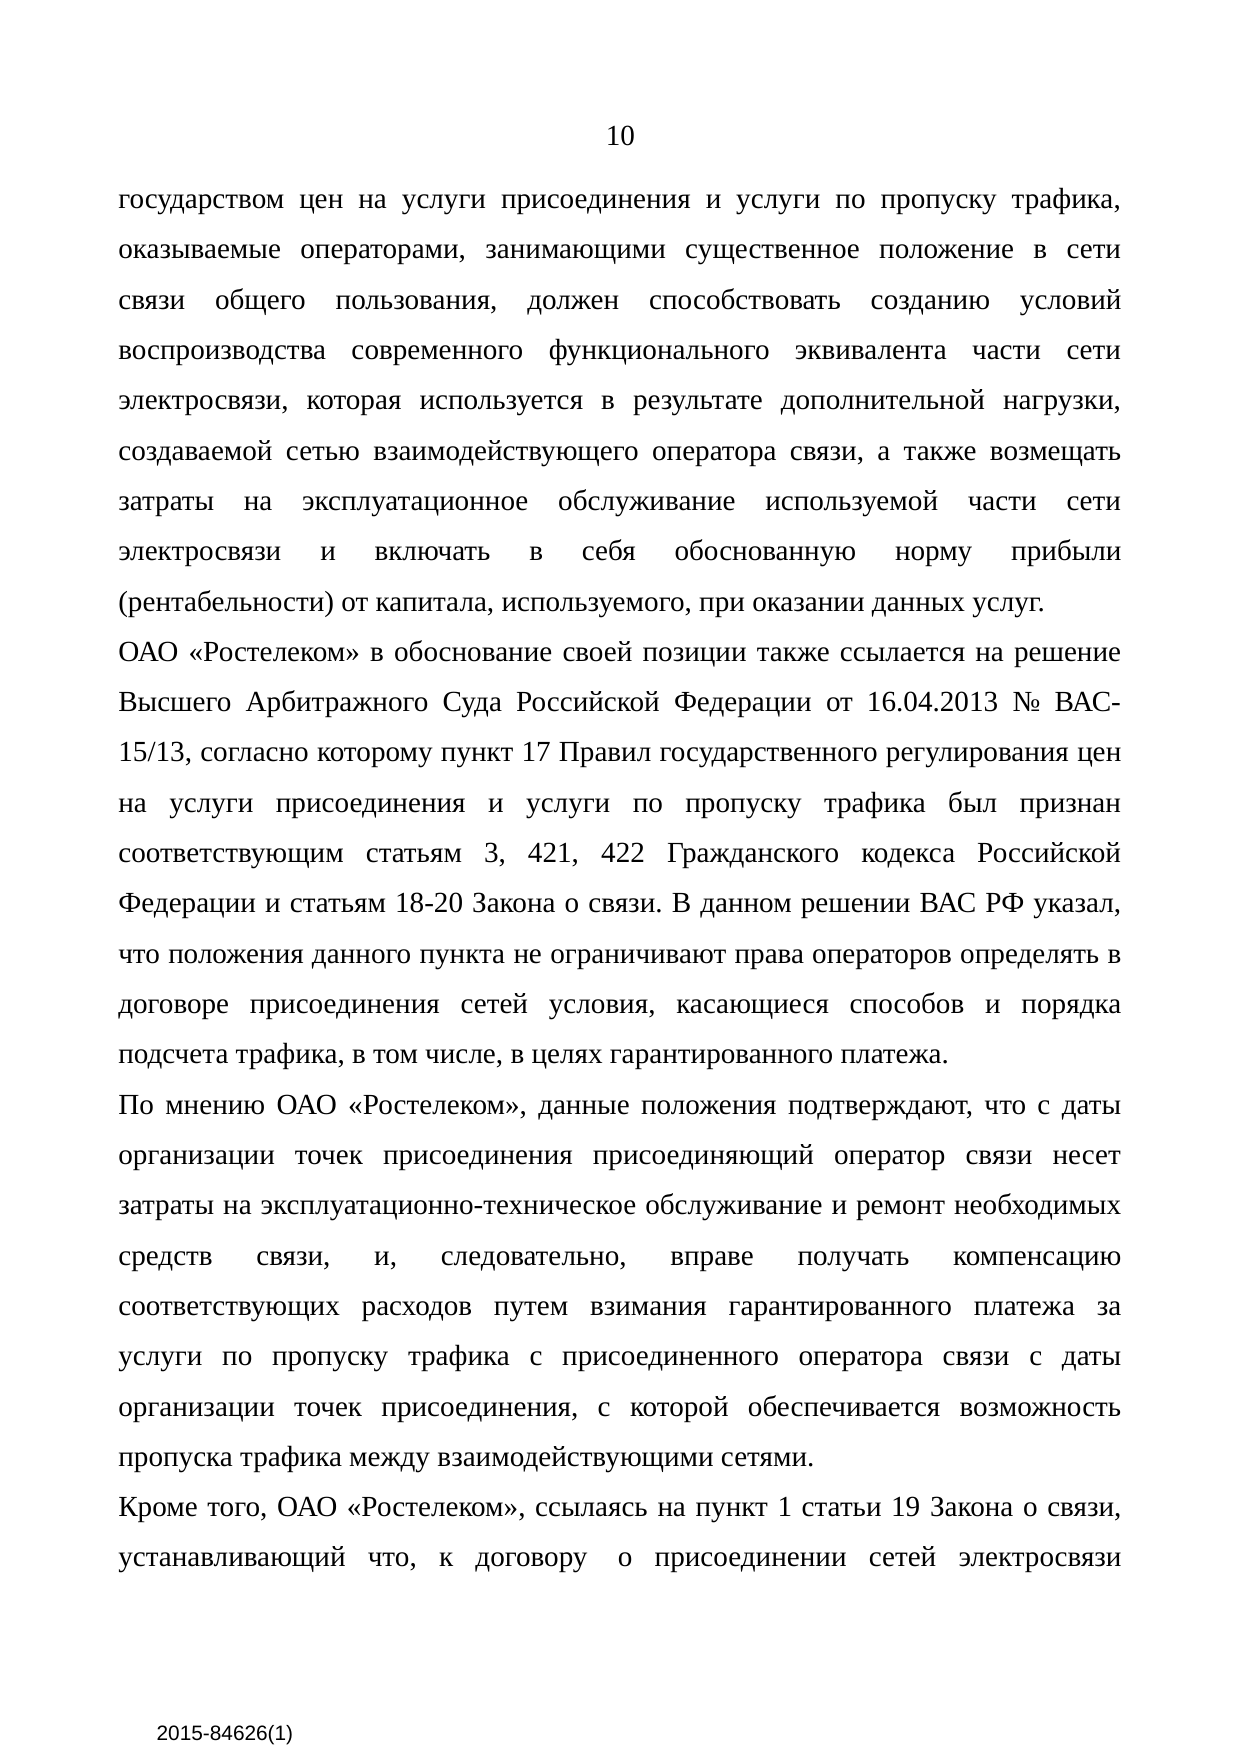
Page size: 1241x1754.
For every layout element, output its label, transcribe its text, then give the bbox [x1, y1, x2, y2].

text ОАО «Ростелеком» в обоснование своей позиции также ссылается на решение Высшего Арбитражного Суда Российской Федерации от 16.04.2013 № ВАС-15/13, согласно которому пункт 17 Правил государственного регулирования цен на услуги присоединения и услуги по пропуску трафика был признан соответствующим статьям 3, 421, 422 Гражданского кодекса Российской Федерации и статьям 18-20 Закона о связи. В данном решении ВАС РФ указал, что положения данного пункта не ограничивают права операторов определять в договоре присоединения сетей условия, касающиеся способов и порядка подсчета трафика, в том числе, в целях гарантированного платежа. [118, 634, 1122, 1070]
text Кроме того, ОАО «Ростелеком», ссылаясь на пункт 1 статьи 19 Закона о связи, устанавливающий что, к договору о присоединении сетей электросвязи [118, 1489, 1122, 1573]
text По мнению ОАО «Ростелеком», данные положения подтверждают, что с даты организации точек присоединения присоединяющий оператор связи несет затраты на эксплуатационно-техническое обслуживание и ремонт необходимых средств связи, и, следовательно, вправе получать компенсацию соответствующих расходов путем взимания гарантированного платежа за услуги по пропуску трафика с присоединенного оператора связи с даты организации точек присоединения, с которой обеспечивается возможность пропуска трафика между взаимодействующими сетями. [118, 1087, 1122, 1472]
text государством цен на услуги присоединения и услуги по пропуску трафика, оказываемые операторами, занимающими существенное положение в сети связи общего пользования, должен способствовать созданию условий воспроизводства современного функционального эквивалента части сети электросвязи, которая используется в результате дополнительной нагрузки, создаваемой сетью взаимодействующего оператора связи, а также возмещать затраты на эксплуатационное обслуживание используемой части сети электросвязи и включать в себя обоснованную норму прибыли (рентабельности) от капитала, используемого, при оказании данных услуг. [118, 181, 1122, 617]
